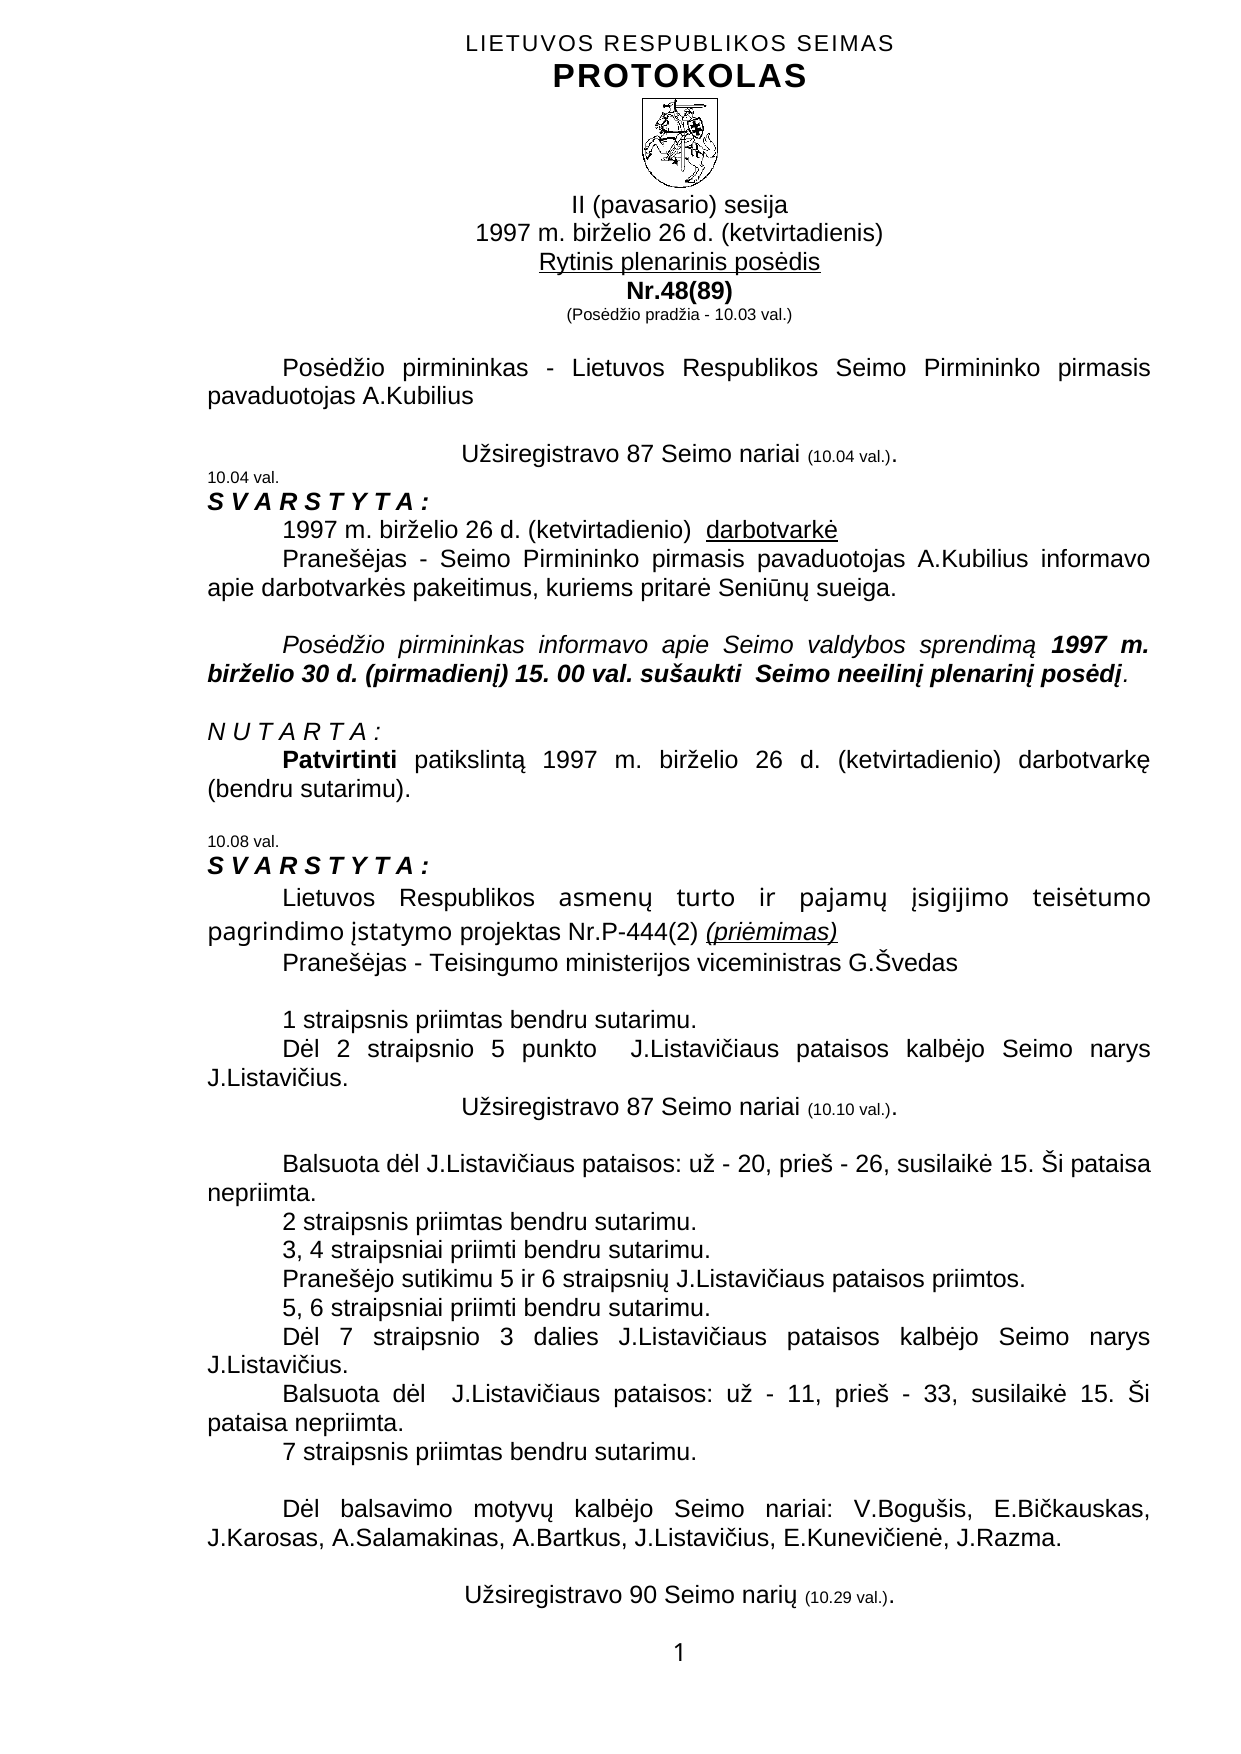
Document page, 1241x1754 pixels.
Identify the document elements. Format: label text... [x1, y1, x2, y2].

text N U T A R T A : [207, 717, 1152, 745]
text lietuvos respublikos seimas [207, 30, 1152, 56]
text Užsiregistravo 87 Seimo nariai (10.04 val.). [207, 439, 1152, 467]
text Dėl 2 straipsnio 5 punkto J.Listavičiaus pataisos kalbėjo Seimo narys J.Listavičius. [207, 1034, 1152, 1091]
text 1 straipsnis priimtas bendru sutarimu. [207, 1005, 1152, 1034]
text Pranešėjas - Teisingumo ministerijos viceministras G.Švedas [207, 948, 1152, 976]
text Užsiregistravo 90 Seimo narių (10.29 val.). [207, 1580, 1152, 1609]
text Dėl 7 straipsnio 3 dalies J.Listavičiaus pataisos kalbėjo Seimo narys J.Listavičius. [207, 1321, 1152, 1379]
text S V A R S T Y T A : [207, 487, 1152, 515]
text 10.04 val. [207, 467, 1152, 487]
text Pranešėjas - Seimo Pirmininko pirmasis pavaduotojas A.Kubilius informavo apie darbotvarkės pakeitimus, kuriems pritarė Seniūnų sueiga. [207, 544, 1152, 602]
text 7 straipsnis priimtas bendru sutarimu. [207, 1436, 1152, 1465]
text 2 straipsnis priimtas bendru sutarimu. [207, 1206, 1152, 1235]
text 10.08 val. [207, 832, 1152, 851]
text Balsuota dėl J.Listavičiaus pataisos: už - 20, prieš - 26, susilaikė 15. Ši pataisa nepriimta. [207, 1149, 1152, 1206]
text Patvirtinti patikslintą 1997 m. birželio 26 d. (ketvirtadienio) darbotvarkę (bendru sutarimu). [207, 745, 1152, 803]
text 5, 6 straipsniai priimti bendru sutarimu. [207, 1293, 1152, 1321]
text 3, 4 straipsniai priimti bendru sutarimu. [207, 1235, 1152, 1264]
text protokolas [207, 56, 1152, 95]
text II (pavasario) sesija [207, 95, 1152, 218]
text S V A R S T Y T A : [207, 851, 1152, 879]
text Nr.48(89) [207, 276, 1152, 304]
text Balsuota dėl J.Listavičiaus pataisos: už - 11, prieš - 33, susilaikė 15. Ši pataisa nepriimta. [207, 1379, 1152, 1436]
text (Posėdžio pradžia - 10.03 val.) [207, 304, 1152, 324]
text Posėdžio pirmininkas informavo apie Seimo valdybos sprendimą 1997 m. birželio 30 d. (pirmadienį) 15. 00 val. sušaukti Seimo neeilinį plenarinį posėdį. [207, 630, 1152, 688]
text Posėdžio pirmininkas - Lietuvos Respublikos Seimo Pirmininko pirmasis pavaduotojas A.Kubilius [207, 352, 1152, 410]
text Lietuvos Respublikos asmenų turto ir pajamų įsigijimo teisėtumo pagrindimo įstatymo projektas Nr.P-444(2) (priėmimas) [207, 879, 1152, 948]
text Užsiregistravo 87 Seimo nariai (10.10 val.). [207, 1091, 1152, 1120]
text 1997 m. birželio 26 d. (ketvirtadienio) darbotvarkė [207, 515, 1152, 544]
text Rytinis plenarinis posėdis [207, 247, 1152, 276]
text Dėl balsavimo motyvų kalbėjo Seimo nariai: V.Bogušis, E.Bičkauskas, J.Karosas, A.Salamakinas, A.Bartkus, J.Listavičius, E.Kunevičienė, J.Razma. [207, 1494, 1152, 1551]
text Pranešėjo sutikimu 5 ir 6 straipsnių J.Listavičiaus pataisos priimtos. [207, 1264, 1152, 1293]
text 1997 m. birželio 26 d. (ketvirtadienis) [207, 218, 1152, 247]
